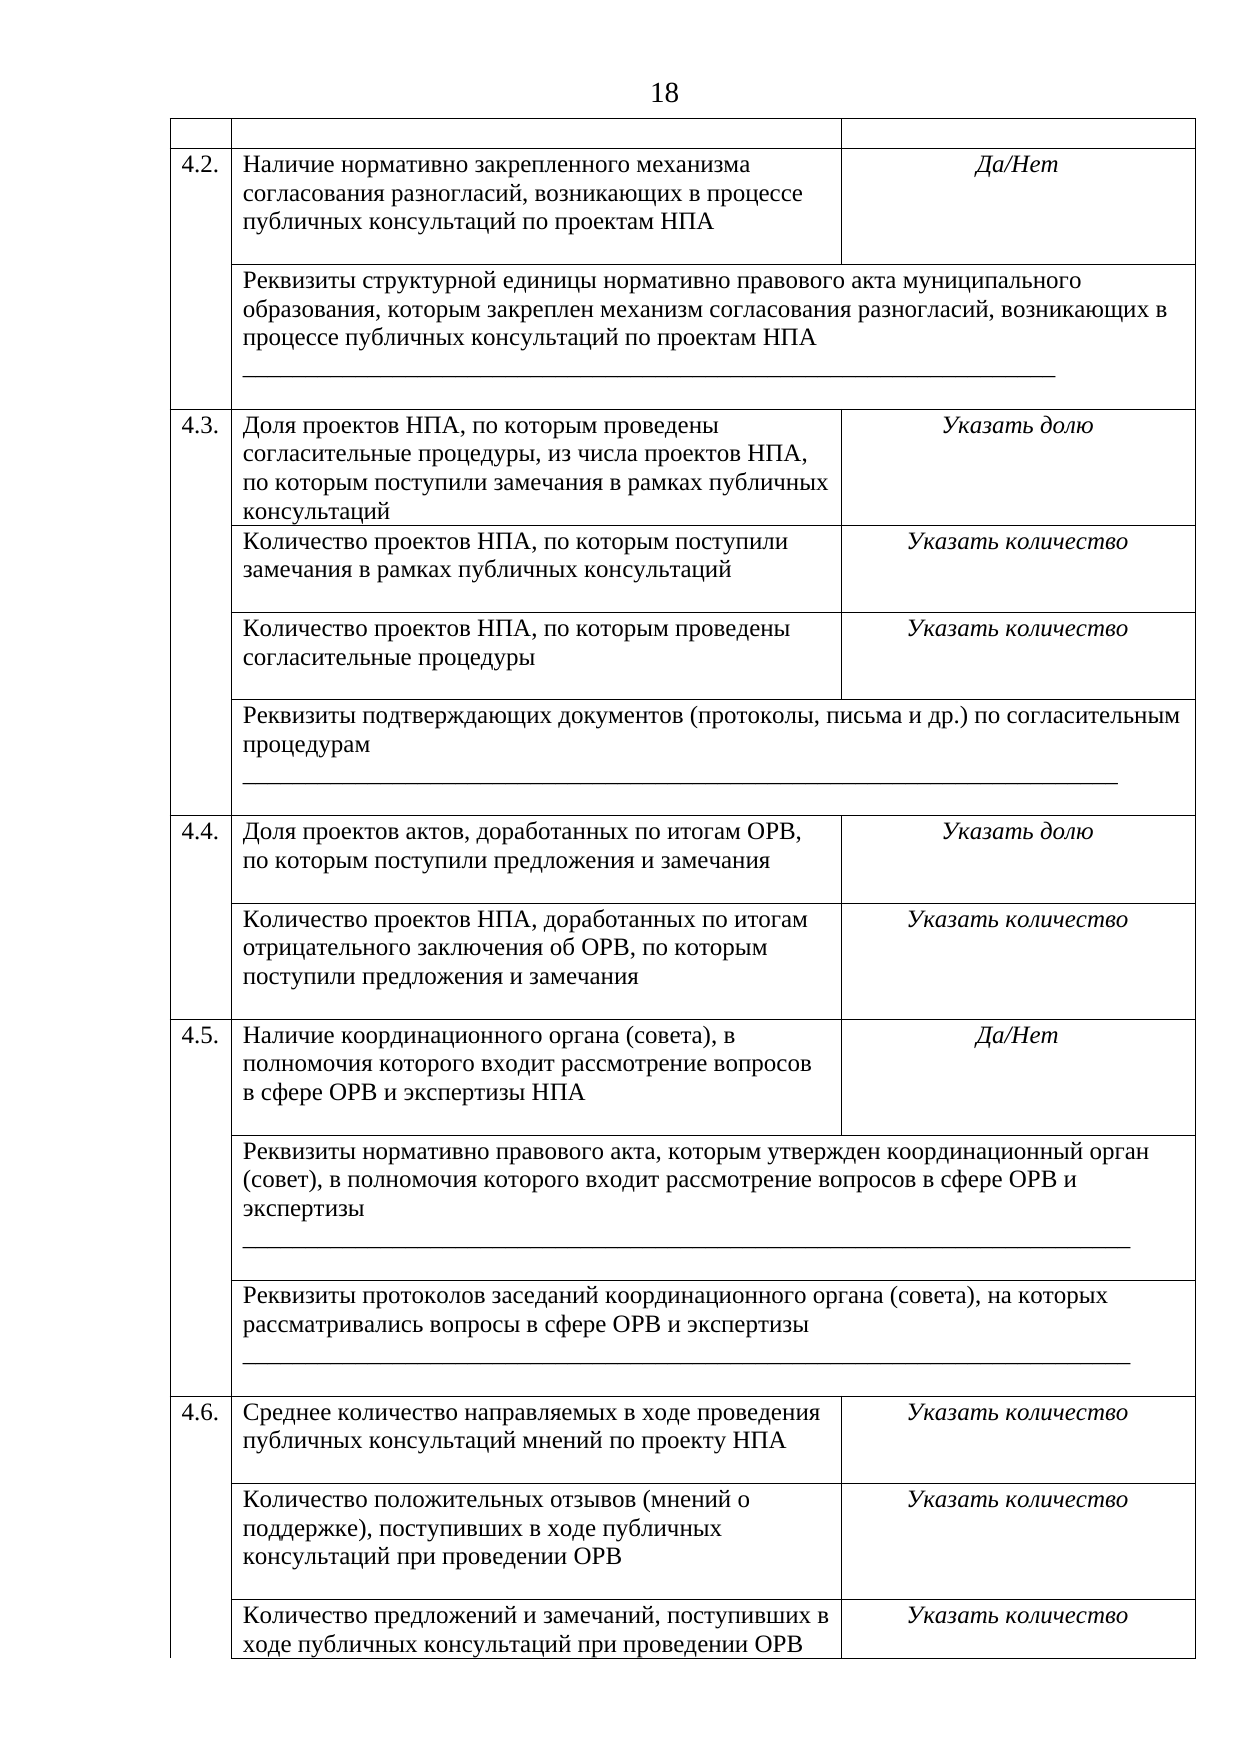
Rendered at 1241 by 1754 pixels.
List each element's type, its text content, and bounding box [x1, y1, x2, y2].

table_cell 4.3. [171, 410, 231, 815]
table_cell Количество проектов НПА, по которым проведены согласительные процедуры [232, 613, 841, 699]
table_cell 4.6. [171, 1397, 231, 1599]
table_cell Указать количество [842, 613, 1195, 699]
table_cell Указать количество [842, 526, 1195, 612]
table_cell Количество проектов НПА, доработанных по итогам отрицательного заключения об ОРВ, по которым поступили предложения и замечания [232, 904, 841, 1019]
table_cell Количество проектов НПА, по которым поступили замечания в рамках публичных консультаций [232, 526, 841, 612]
table_cell Реквизиты структурной единицы нормативно правового акта муниципального образования, которым закреплен механизм согласования разногласий, возникающих в процессе публичных консультаций по проектам НПА _________________________________________________________________ [232, 265, 1195, 409]
table_cell 4.2. [171, 149, 231, 409]
table_cell Указать количество [842, 1484, 1195, 1599]
table_cell [842, 119, 1195, 148]
table_cell Да/Нет [842, 149, 1195, 264]
table_cell [171, 119, 231, 148]
table_cell Реквизиты протоколов заседаний координационного органа (совета), на которых рассматривались вопросы в сфере ОРВ и экспертизы _______________________________________________________________________ [232, 1281, 1195, 1396]
table_cell Количество предложений и замечаний, поступивших в ходе публичных консультаций при проведении ОРВ [232, 1600, 841, 1657]
table_cell Доля проектов НПА, по которым проведены согласительные процедуры, из числа проектов НПА, по которым поступили замечания в рамках публичных консультаций [232, 410, 841, 525]
table_cell Доля проектов актов, доработанных по итогам ОРВ, по которым поступили предложения и замечания [232, 816, 841, 903]
table_cell [232, 119, 841, 148]
table_cell Среднее количество направляемых в ходе проведения публичных консультаций мнений по проекту НПА [232, 1397, 841, 1483]
table_cell 4.5. [171, 1020, 231, 1396]
table_cell 4.4. [171, 816, 231, 903]
table_cell Указать долю [842, 410, 1195, 525]
table_cell Наличие координационного органа (совета), в полномочия которого входит рассмотрение вопросов в сфере ОРВ и экспертизы НПА [232, 1020, 841, 1135]
table_cell Указать количество [842, 904, 1195, 1019]
table_cell Указать долю [842, 816, 1195, 903]
table_cell [171, 1599, 231, 1657]
table_cell Наличие нормативно закрепленного механизма согласования разногласий, возникающих в процессе публичных консультаций по проектам НПА [232, 149, 841, 264]
table_cell Указать количество [842, 1600, 1195, 1657]
table_cell Да/Нет [842, 1020, 1195, 1135]
table_cell Реквизиты подтверждающих документов (протоколы, письма и др.) по согласительным процедурам ______________________________________________________________________ [232, 700, 1195, 815]
table_cell Указать количество [842, 1397, 1195, 1483]
table_cell [171, 903, 231, 1019]
table_cell Количество положительных отзывов (мнений о поддержке), поступивших в ходе публичных консультаций при проведении ОРВ [232, 1484, 841, 1599]
table_cell Реквизиты нормативно правового акта, которым утвержден координационный орган (совет), в полномочия которого входит рассмотрение вопросов в сфере ОРВ и экспертизы _______________________________________________________________________ [232, 1136, 1195, 1279]
